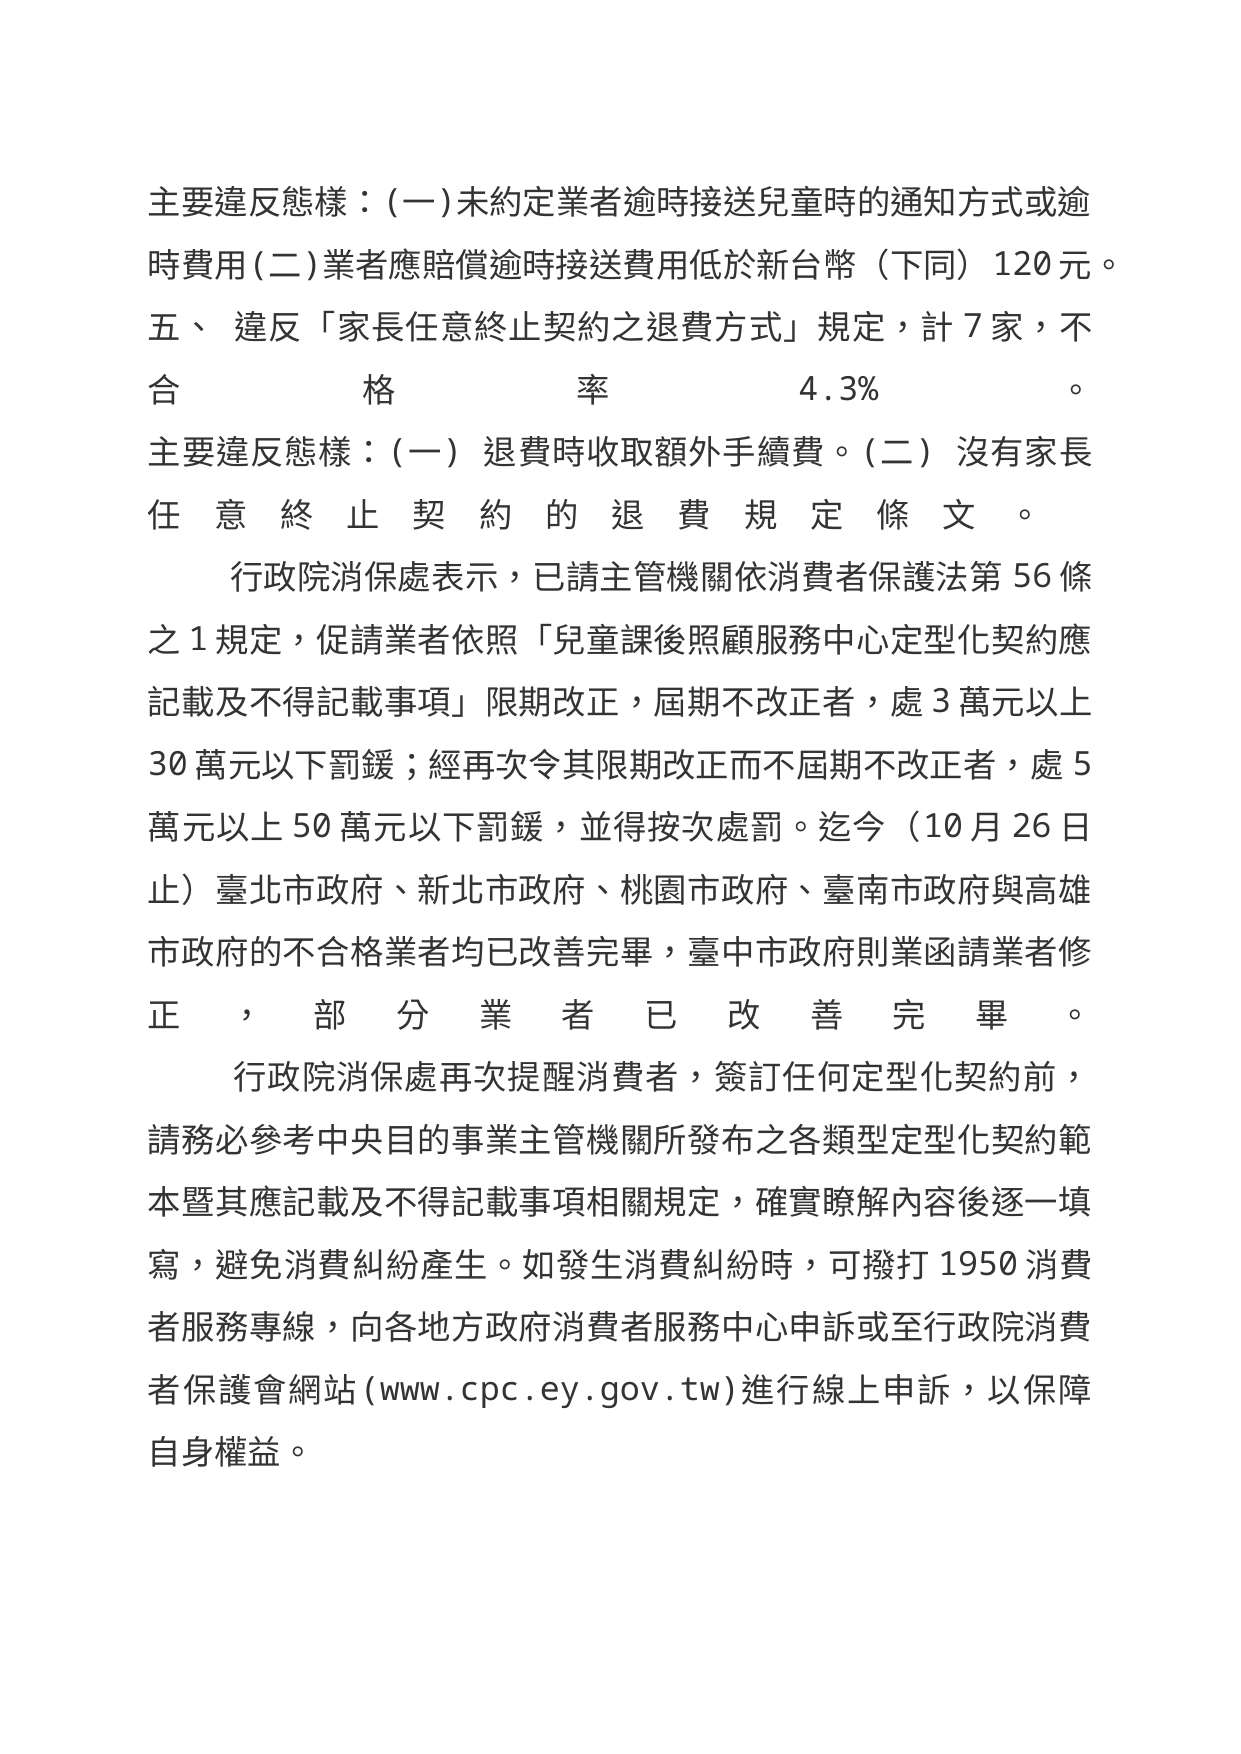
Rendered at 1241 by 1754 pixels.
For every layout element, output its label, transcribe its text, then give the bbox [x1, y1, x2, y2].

text 行政院消費者保護處（下稱行政院消保處）為了解兒童課後照顧服務中心業者所使用之定型化契約，與中央主管機關教育部公告之「兒童課後照顧服務中心定型化契約應記載及不得記載事項」之規定是否符合，業已會同教育部及六直轄市政府教育局，就其轄區內共計163家業者進行查核。查核項目全部符合規定的計89家，部分不符合規定的計74家。 本次查核項目包括審閱期間、服務費用、家長逾時接回、業者逾時接送、終止契約時之退費方式、是否有違反法律強制禁止規定或顯失公平之條款等9項目。查核結果較多業者違反者說明如下： 一、 違反「審閱期間」規定，計17家，不合格率10.4%。 主要違反態樣：(一)未記載契約審閱期(二)未填寫攜回審閱期間。 二、 違反「服務費用」規定，計8家，不合格率4.9%。 主要違反態樣：(一) 契約書沒有約定服務費用。(二)未區分註冊費、月費與代辦費。 三、 違反「家長逾時接回」規定，計10家，不合格率6.1%。 主要違反態樣：(一)沒有家長逾時接回規定條文。(二)計算逾時費用時間由40分鐘縮短為30分鐘。(三)沒有約定逾時接回費用。 四、 違反「業者逾時接送」規定，計69家，不合格率42.3%。 主要違反態樣：(一)未約定業者逾時接送兒童時的通知方式或逾時費用(二)業者應賠償逾時接送費用低於新台幣（下同）120元。 五、 違反「家長任意終止契約之退費方式」規定，計7家，不合格率4.3%。 主要違反態樣：(一) 退費時收取額外手續費。(二) 沒有家長任意終止契約的退費規定條文。 行政院消保處表示，已請主管機關依消費者保護法第56條之1規定，促請業者依照「兒童課後照顧服務中心定型化契約應記載及不得記載事項」限期改正，屆期不改正者，處3萬元以上30萬元以下罰鍰；經再次令其限期改正而不屆期不改正者，處5萬元以上50萬元以下罰鍰，並得按次處罰。迄今（10月26日止）臺北市政府、新北市政府、桃園市政府、臺南市政府與高雄市政府的不合格業者均已改善完畢，臺中市政府則業函請業者修正，部分業者已改善完畢。 行政院消保處再次提醒消費者，簽訂任何定型化契約前，請務必參考中央目的事業主管機關所發布之各類型定型化契約範本暨其應記載及不得記載事項相關規定，確實瞭解內容後逐一填寫，避免消費糾紛產生。如發生消費糾紛時，可撥打1950消費者服務專線，向各地方政府消費者服務中心申訴或至行政院消費者保護會網站(www.cpc.ey.gov.tw)進行線上申訴，以保障自身權益。 [148, 158, 1092, 1471]
